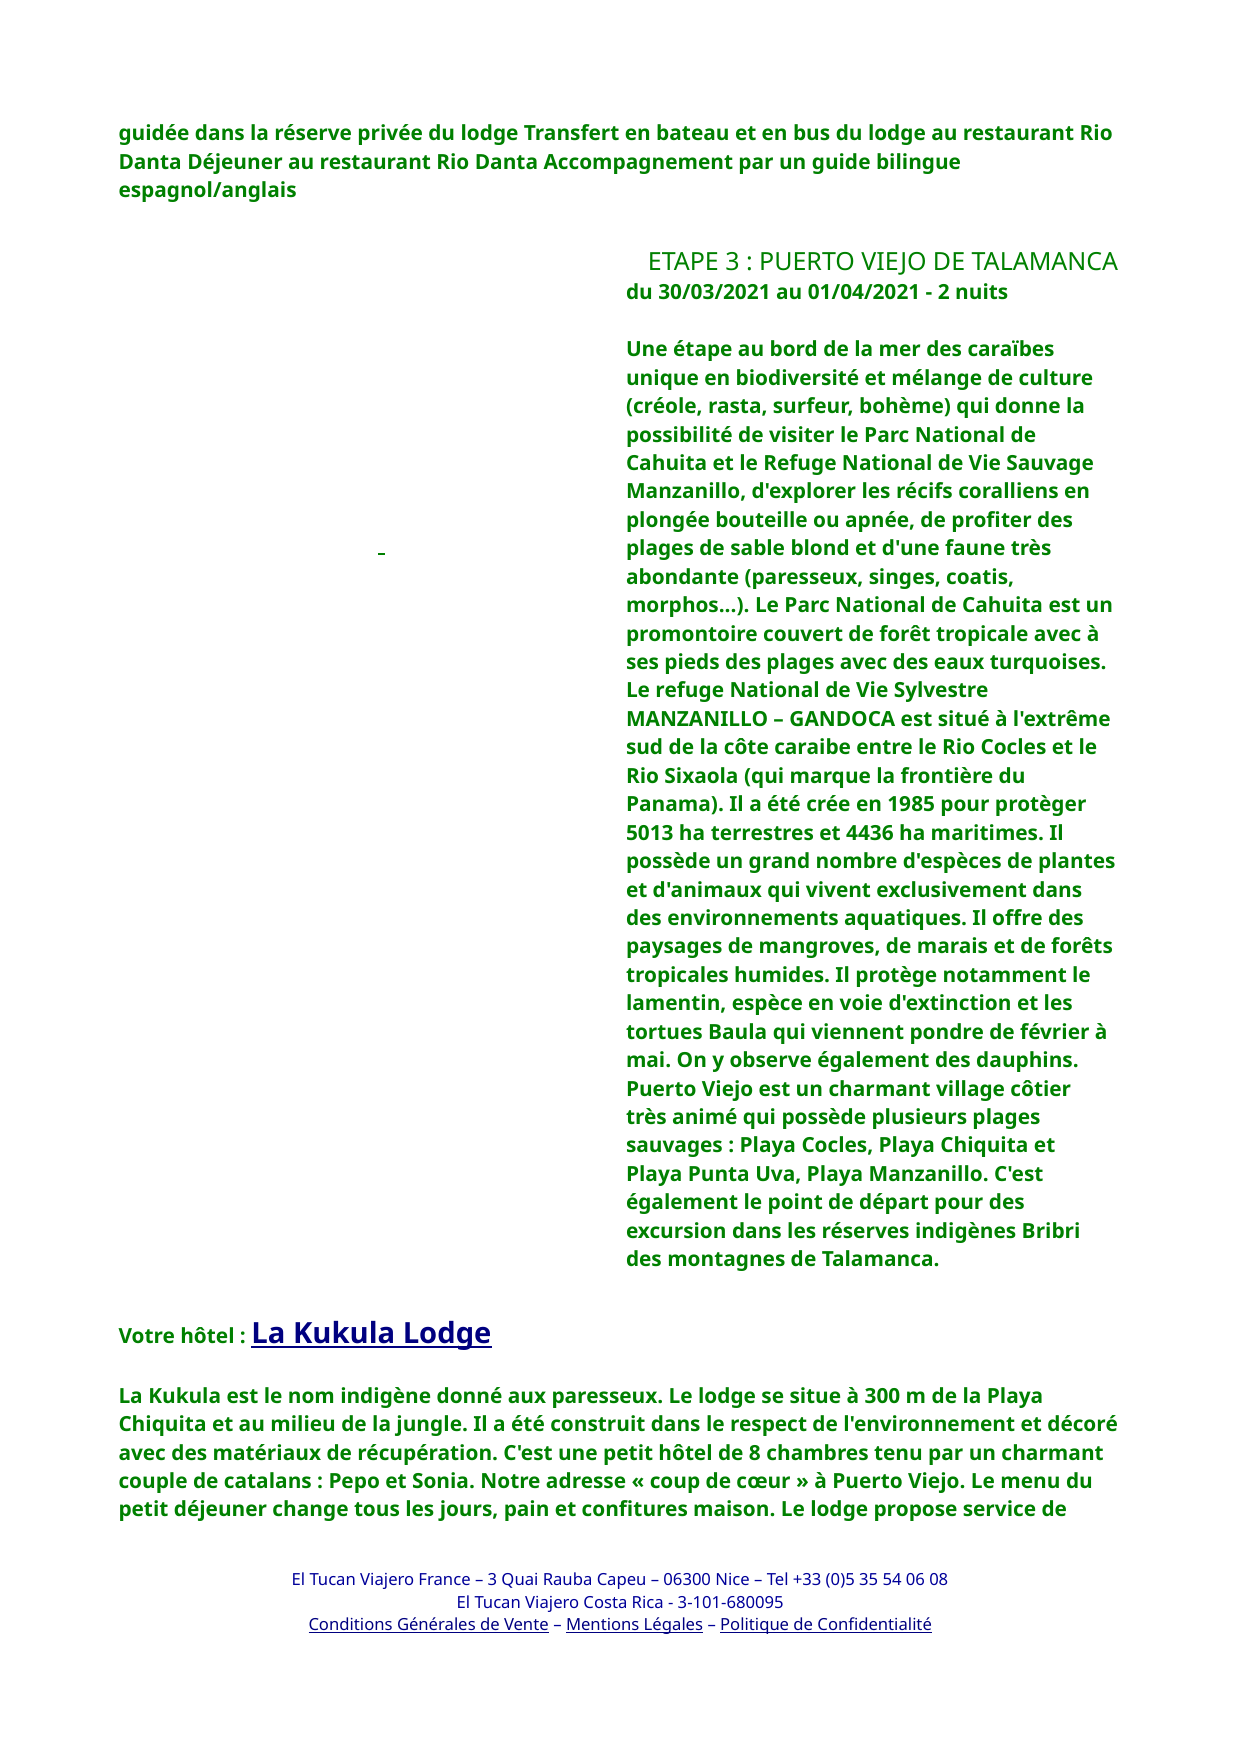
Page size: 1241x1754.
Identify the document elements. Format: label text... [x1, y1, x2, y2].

text Votre hôtel : La Kukula Lodge [118, 1313, 1122, 1352]
text La Kukula est le nom indigène donné aux paresseux. Le lodge se situe à 300 m de la Playa Chiquita et au milieu de la jungle. Il a été construit dans le respect de l'environnement et décoré avec des matériaux de récupération. C'est une petit hôtel de 8 chambres tenu par un charmant couple de catalans : Pepo et Sonia. Notre adresse « coup de cœur » à Puerto Viejo. Le menu du petit déjeuner change tous les jours, pain et confitures maison. Le lodge propose service de [118, 1381, 1122, 1523]
table_header ETAPE 3 : PUERTO VIEJO DE TALAMANCA du 30/03/2021 au 01/04/2021 - 2 nuits Une étape au bord de la mer des caraïbes unique en biodiversité et mélange de culture (créole, rasta, surfeur, bohème) qui donne la possibilité de visiter le Parc National de Cahuita et le Refuge National de Vie Sauvage Manzanillo, d'explorer les récifs coralliens en plongée bouteille ou apnée, de profiter des plages de sable blond et d'une faune très abondante (paresseux, singes, coatis, morphos...). Le Parc National de Cahuita est un promontoire couvert de forêt tropicale avec à ses pieds des plages avec des eaux turquoises. Le refuge National de Vie Sylvestre MANZANILLO – GANDOCA est situé à l'extrême sud de la côte caraibe entre le Rio Cocles et le Rio Sixaola (qui marque la frontière du Panama). Il a été crée en 1985 pour protèger 5013 ha terrestres et 4436 ha maritimes. Il possède un grand nombre d'espèces de plantes et d'animaux qui vivent exclusivement dans des environnements aquatiques. Il offre des paysages de mangroves, de marais et de forêts tropicales humides. Il protège notamment le lamentin, espèce en voie d'extinction et les tortues Baula qui viennent pondre de février à mai. On y observe également des dauphins. Puerto Viejo est un charmant village côtier très animé qui possède plusieurs plages sauvages : Playa Cocles, Playa Chiquita et Playa Punta Uva, Playa Manzanillo. C'est également le point de départ pour des excursion dans les réserves indigènes Bribri des montagnes de Talamanca. [620, 238, 1122, 1278]
text guidée dans la réserve privée du lodge Transfert en bateau et en bus du lodge au restaurant Rio Danta Déjeuner au restaurant Rio Danta Accompagnement par un guide bilingue espagnol/anglais [118, 118, 1122, 204]
table_header [118, 238, 620, 1278]
